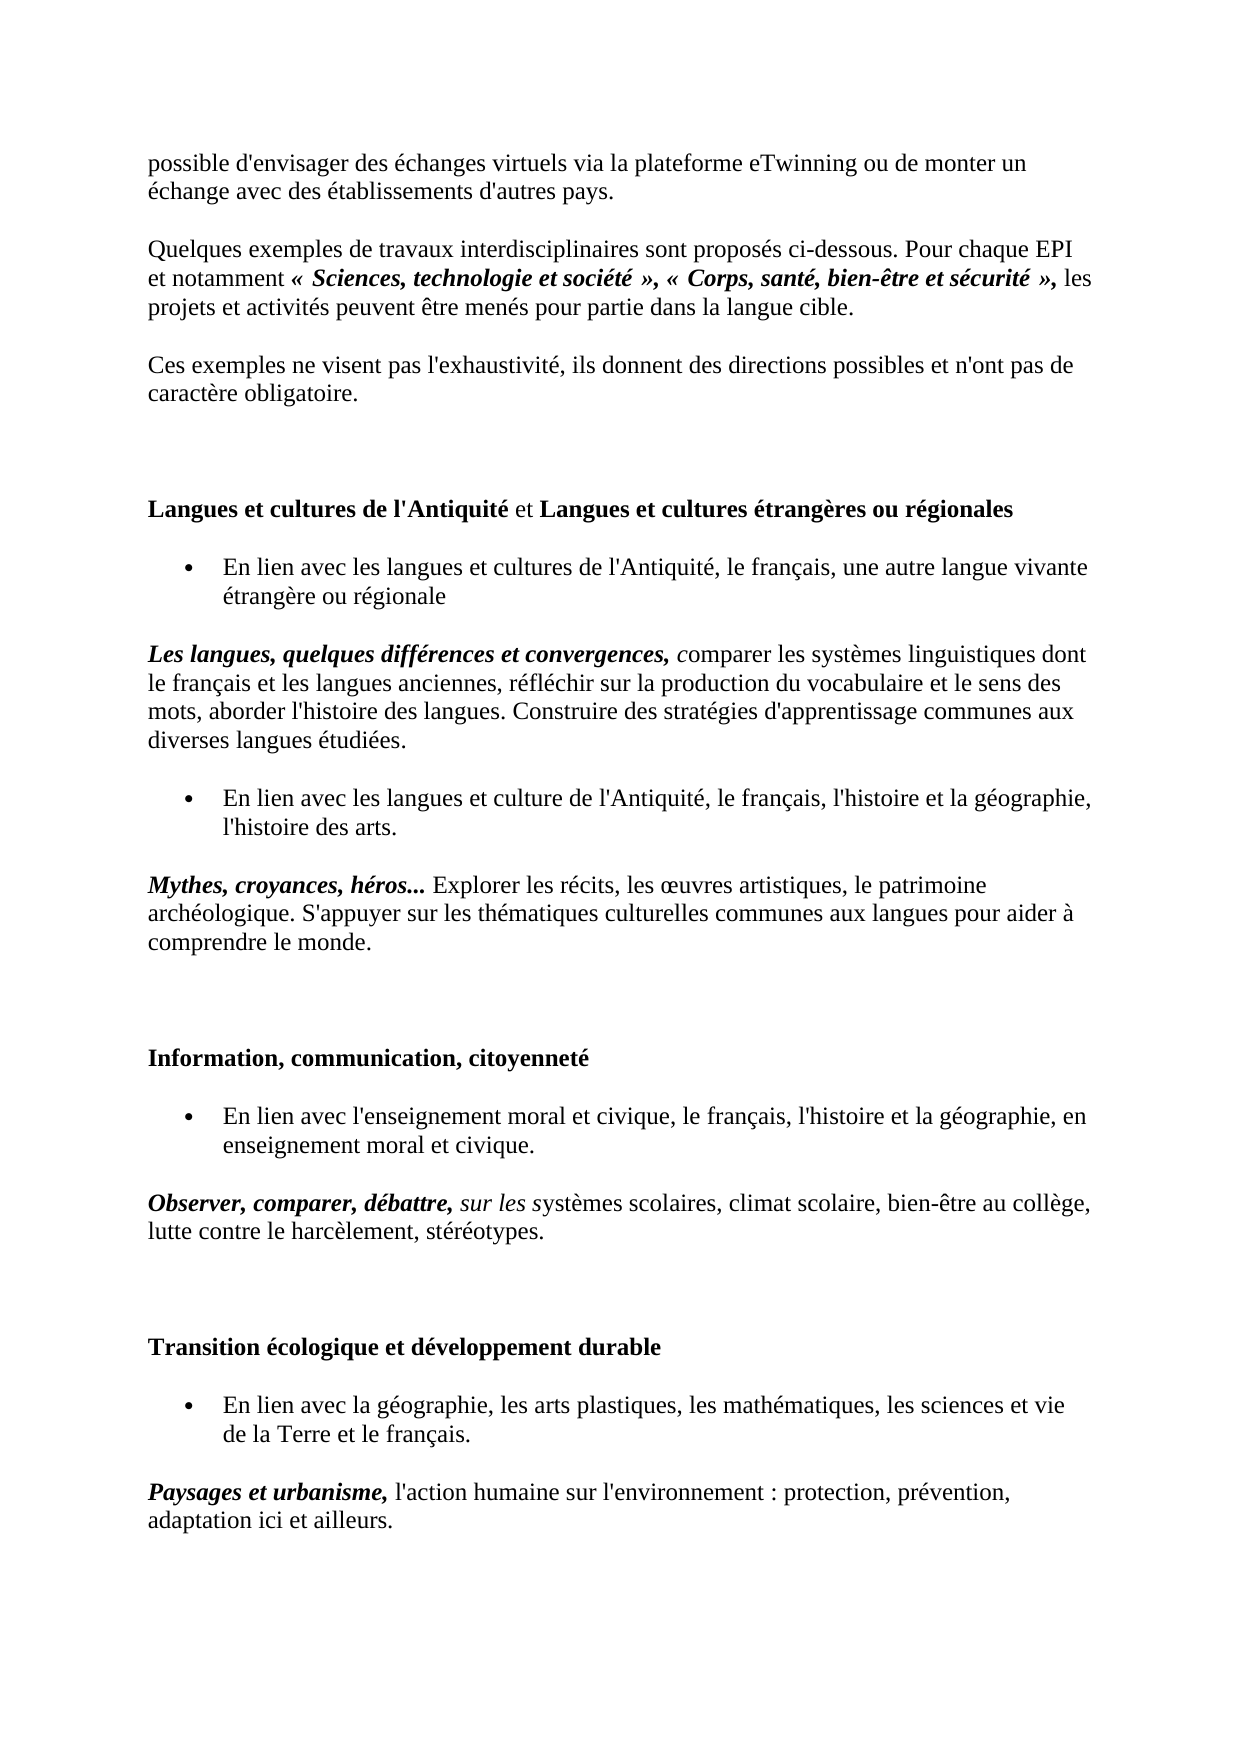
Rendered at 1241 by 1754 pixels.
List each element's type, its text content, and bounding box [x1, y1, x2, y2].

text Quelques exemples de travaux interdisciplinaires sont proposés ci-dessous. Pour chaque EPI et notamment « Sciences, technologie et société », « Corps, santé, bien-être et sécurité », les projets et activités peuvent être menés pour partie dans la langue cible. [148, 234, 1093, 321]
text Transition écologique et développement durable [148, 1332, 1093, 1361]
list En lien avec les langues et culture de l'Antiquité, le français, l'histoire et la géographie, l'histoire des arts. [185, 783, 1093, 841]
text Paysages et urbanisme, l'action humaine sur l'environnement : protection, prévention, adaptation ici et ailleurs. [148, 1477, 1093, 1534]
list En lien avec la géographie, les arts plastiques, les mathématiques, les sciences et vie de la Terre et le français. [185, 1390, 1093, 1448]
text Les langues, quelques différences et convergences, comparer les systèmes linguistiques dont le français et les langues anciennes, réfléchir sur la production du vocabulaire et le sens des mots, aborder l'histoire des langues. Construire des stratégies d'apprentissage communes aux diverses langues étudiées. [148, 639, 1093, 754]
text Mythes, croyances, héros... Explorer les récits, les œuvres artistiques, le patrimoine archéologique. S'appuyer sur les thématiques culturelles communes aux langues pour aider à comprendre le monde. [148, 870, 1093, 956]
list En lien avec l'enseignement moral et civique, le français, l'histoire et la géographie, en enseignement moral et civique. [185, 1101, 1093, 1158]
text Information, communication, citoyenneté [148, 1043, 1093, 1072]
text Ces exemples ne visent pas l'exhaustivité, ils donnent des directions possibles et n'ont pas de caractère obligatoire. [148, 350, 1093, 407]
text Observer, comparer, débattre, sur les systèmes scolaires, climat scolaire, bien-être au collège, lutte contre le harcèlement, stéréotypes. [148, 1188, 1093, 1245]
text Langues et cultures de l'Antiquité et Langues et cultures étrangères ou régionales [148, 494, 1093, 523]
list En lien avec les langues et cultures de l'Antiquité, le français, une autre langue vivante étrangère ou régionale [185, 552, 1093, 610]
text possible d'envisager des échanges virtuels via la plateforme eTwinning ou de monter un échange avec des établissements d'autres pays. [148, 148, 1093, 205]
